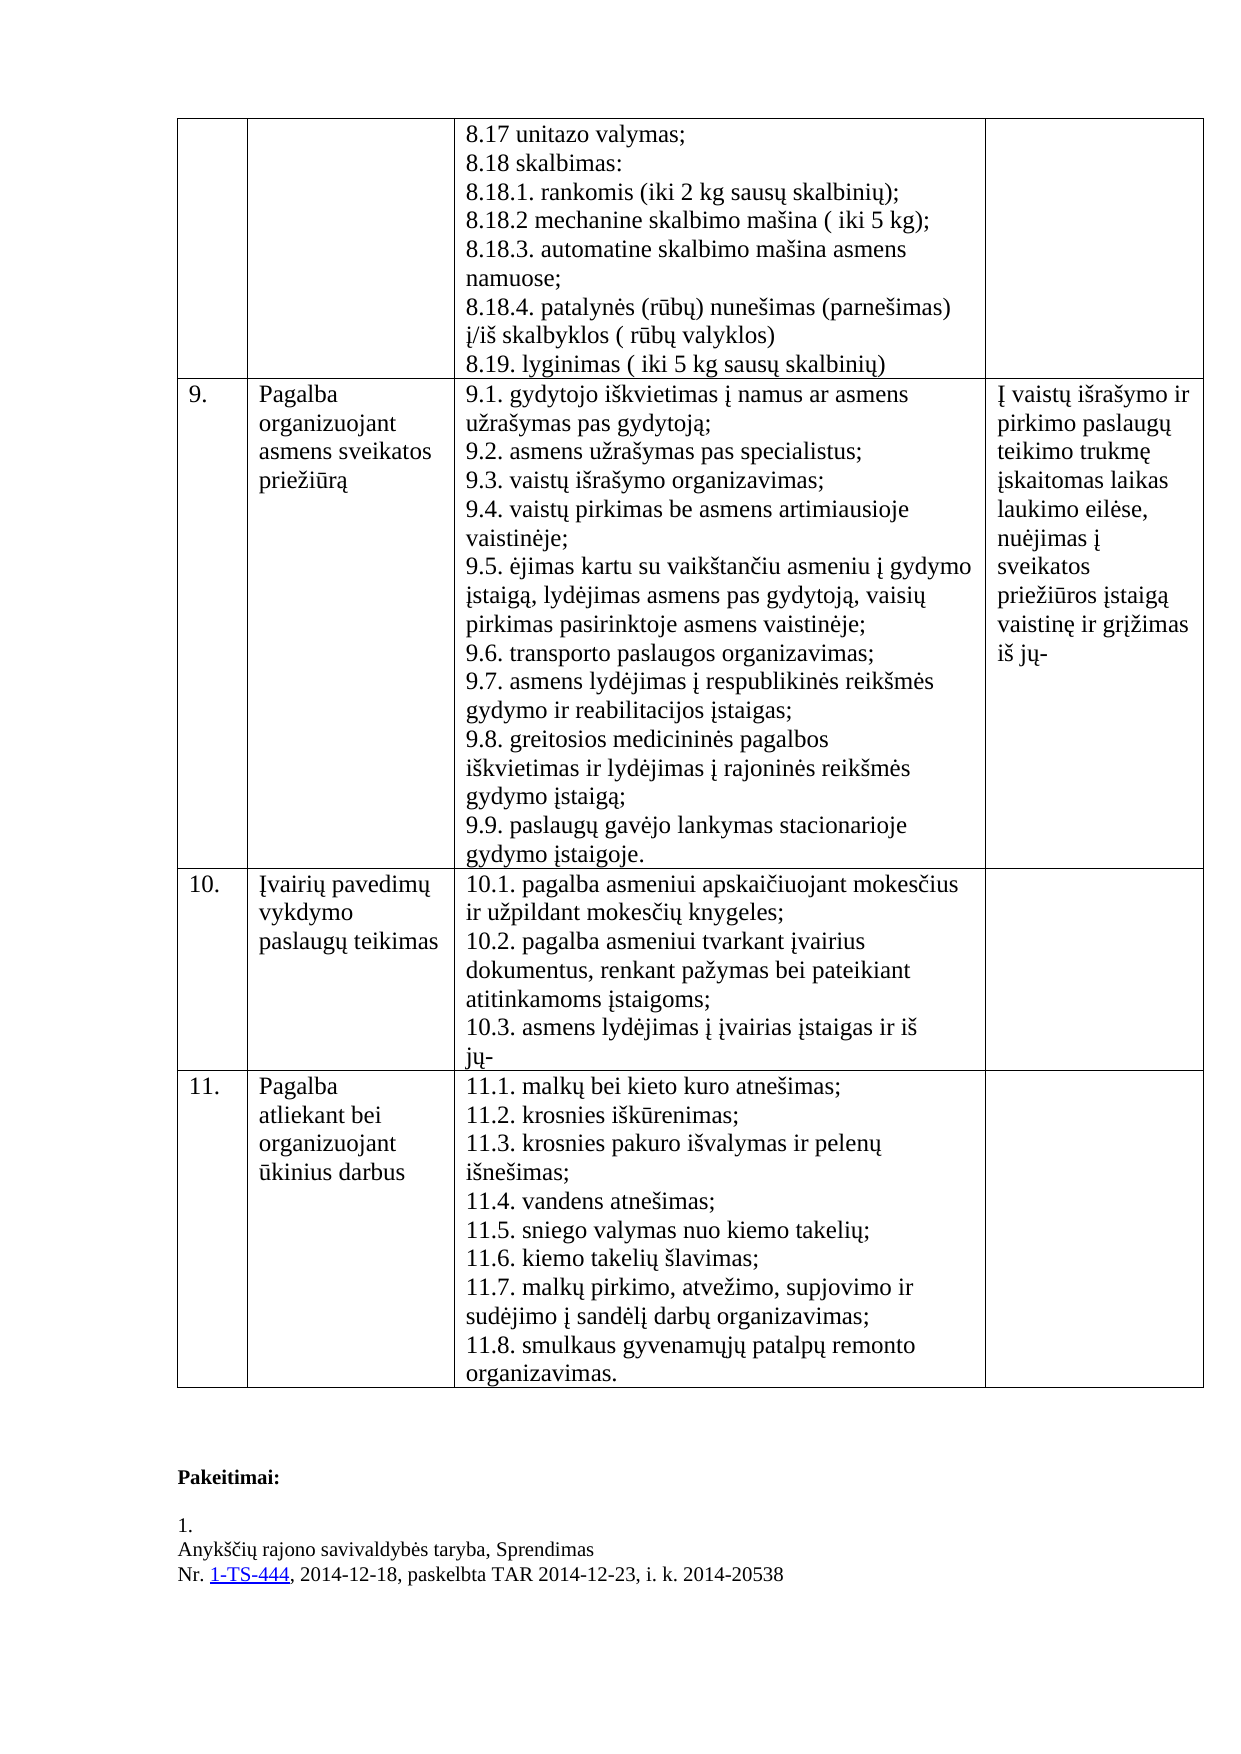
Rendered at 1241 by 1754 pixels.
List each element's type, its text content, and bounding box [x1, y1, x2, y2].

text Anykščių rajono savivaldybės taryba, Sprendimas [177, 1537, 1181, 1561]
text Nr. 1-TS-444, 2014-12-18, paskelbta TAR 2014-12-23, i. k. 2014-20538 [177, 1561, 1181, 1586]
table_cell Pagalba atliekant bei organizuojant ūkinius darbus [248, 1071, 454, 1387]
table_cell [986, 869, 1203, 1070]
table_cell 10. [178, 869, 247, 1070]
table_cell [178, 119, 247, 378]
table_cell 11.1. malkų bei kieto kuro atnešimas; 11.2. krosnies iškūrenimas; 11.3. krosnies pakuro išvalymas ir pelenų išnešimas; 11.4. vandens atnešimas; 11.5. sniego valymas nuo kiemo takelių; 11.6. kiemo takelių šlavimas; 11.7. malkų pirkimo, atvežimo, supjovimo ir sudėjimo į sandėlį darbų organizavimas; 11.8. smulkaus gyvenamųjų patalpų remonto organizavimas. [455, 1071, 985, 1387]
table_cell 11. [178, 1071, 247, 1387]
text Pakeitimai: [177, 1465, 1181, 1489]
table_cell Įvairių pavedimų vykdymo paslaugų teikimas [248, 869, 454, 1070]
table_cell Pagalba organizuojant asmens sveikatos priežiūrą [248, 379, 454, 868]
text 1. [177, 1513, 1181, 1537]
table_cell [986, 1071, 1203, 1387]
table_cell 9.1. gydytojo iškvietimas į namus ar asmens užrašymas pas gydytoją; 9.2. asmens užrašymas pas specialistus; 9.3. vaistų išrašymo organizavimas; 9.4. vaistų pirkimas be asmens artimiausioje vaistinėje; 9.5. ėjimas kartu su vaikštančiu asmeniu į gydymo įstaigą, lydėjimas asmens pas gydytoją, vaisių pirkimas pasirinktoje asmens vaistinėje; 9.6. transporto paslaugos organizavimas; 9.7. asmens lydėjimas į respublikinės reikšmės gydymo ir reabilitacijos įstaigas; 9.8. greitosios medicininės pagalbos iškvietimas ir lydėjimas į rajoninės reikšmės gydymo įstaigą; 9.9. paslaugų gavėjo lankymas stacionarioje gydymo įstaigoje. [455, 379, 985, 868]
table_cell [986, 119, 1203, 378]
table_cell [248, 119, 454, 378]
table_cell 9. [178, 379, 247, 868]
table_cell 8.17 unitazo valymas; 8.18 skalbimas: 8.18.1. rankomis (iki 2 kg sausų skalbinių); 8.18.2 mechanine skalbimo mašina ( iki 5 kg); 8.18.3. automatine skalbimo mašina asmens namuose; 8.18.4. patalynės (rūbų) nunešimas (parnešimas) į/iš skalbyklos ( rūbų valyklos) 8.19. lyginimas ( iki 5 kg sausų skalbinių) [455, 119, 985, 378]
table_cell 10.1. pagalba asmeniui apskaičiuojant mokesčius ir užpildant mokesčių knygeles; 10.2. pagalba asmeniui tvarkant įvairius dokumentus, renkant pažymas bei pateikiant atitinkamoms įstaigoms; 10.3. asmens lydėjimas į įvairias įstaigas ir iš jų- [455, 869, 985, 1070]
table_cell Į vaistų išrašymo ir pirkimo paslaugų teikimo trukmę įskaitomas laikas laukimo eilėse, nuėjimas į sveikatos priežiūros įstaigą vaistinę ir grįžimas iš jų- [986, 379, 1203, 868]
